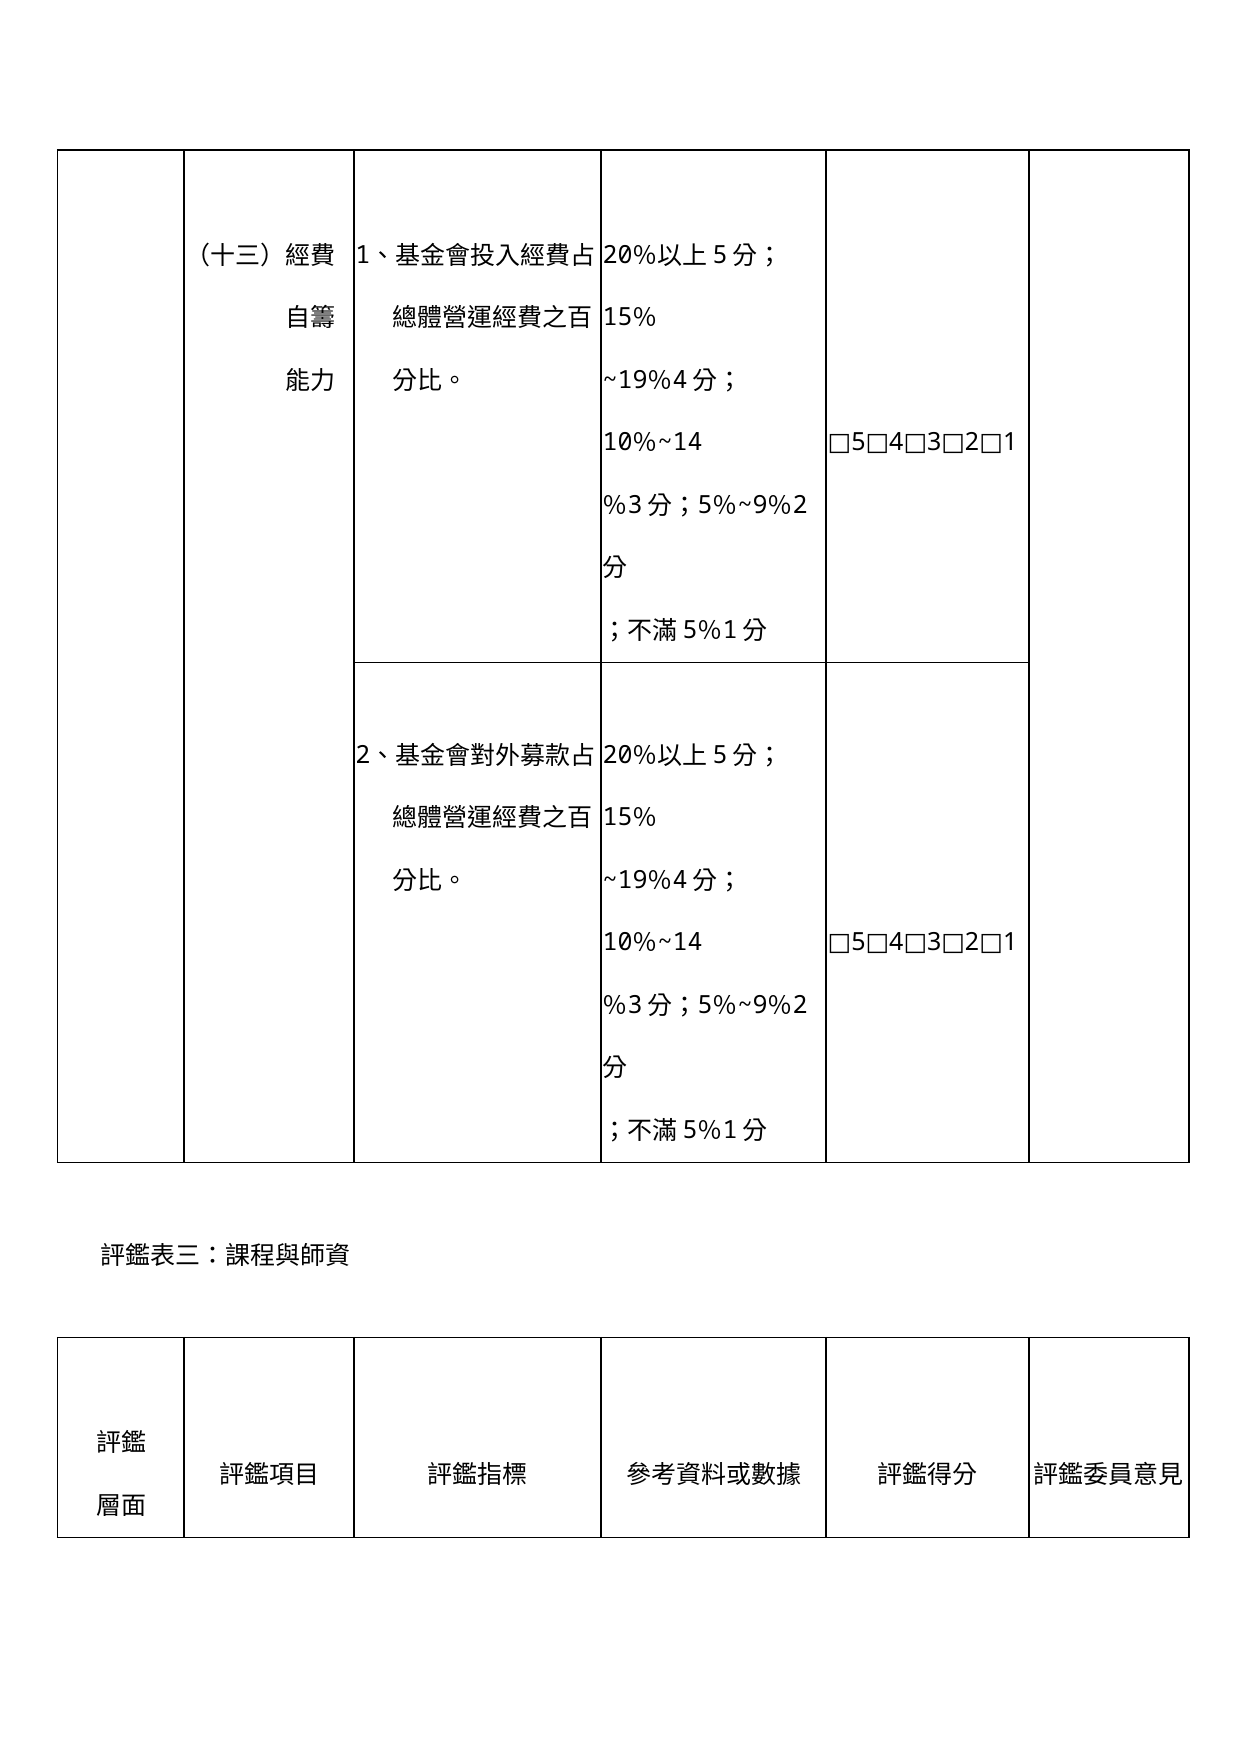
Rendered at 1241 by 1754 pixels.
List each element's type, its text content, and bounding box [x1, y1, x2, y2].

table_header 評鑑項目 [185, 1338, 353, 1536]
table_cell □5□4□3□2□1 [827, 663, 1028, 1161]
table_cell 2、基金會對外募款占 總體營運經費之百 分比。 [355, 663, 600, 1161]
table_header 評鑑得分 [827, 1338, 1028, 1536]
table_cell 1、基金會投入經費占 總體營運經費之百 分比。 [355, 151, 600, 661]
table_header 評鑑委員意見 [1030, 1338, 1188, 1536]
table_cell □5□4□3□2□1 [827, 151, 1028, 661]
table_cell [1030, 151, 1188, 1161]
table_header 評鑑 層面 [58, 1338, 183, 1536]
table_header 評鑑指標 [355, 1338, 600, 1536]
table_header 參考資料或數據 [602, 1338, 825, 1536]
table_cell [58, 151, 183, 1161]
table_cell 20％以上5分；15％ ~19％4分；10％~14 ％3分；5％~9％2分 ；不滿5％1分 [602, 663, 825, 1161]
text 評鑑表三：課程與師資 [100, 1212, 1146, 1274]
table_cell （十三）經費 自籌 能力 [185, 151, 353, 1161]
table_cell 20％以上5分；15％ ~19％4分；10％~14 ％3分；5％~9％2分 ；不滿5％1分 [602, 151, 825, 661]
